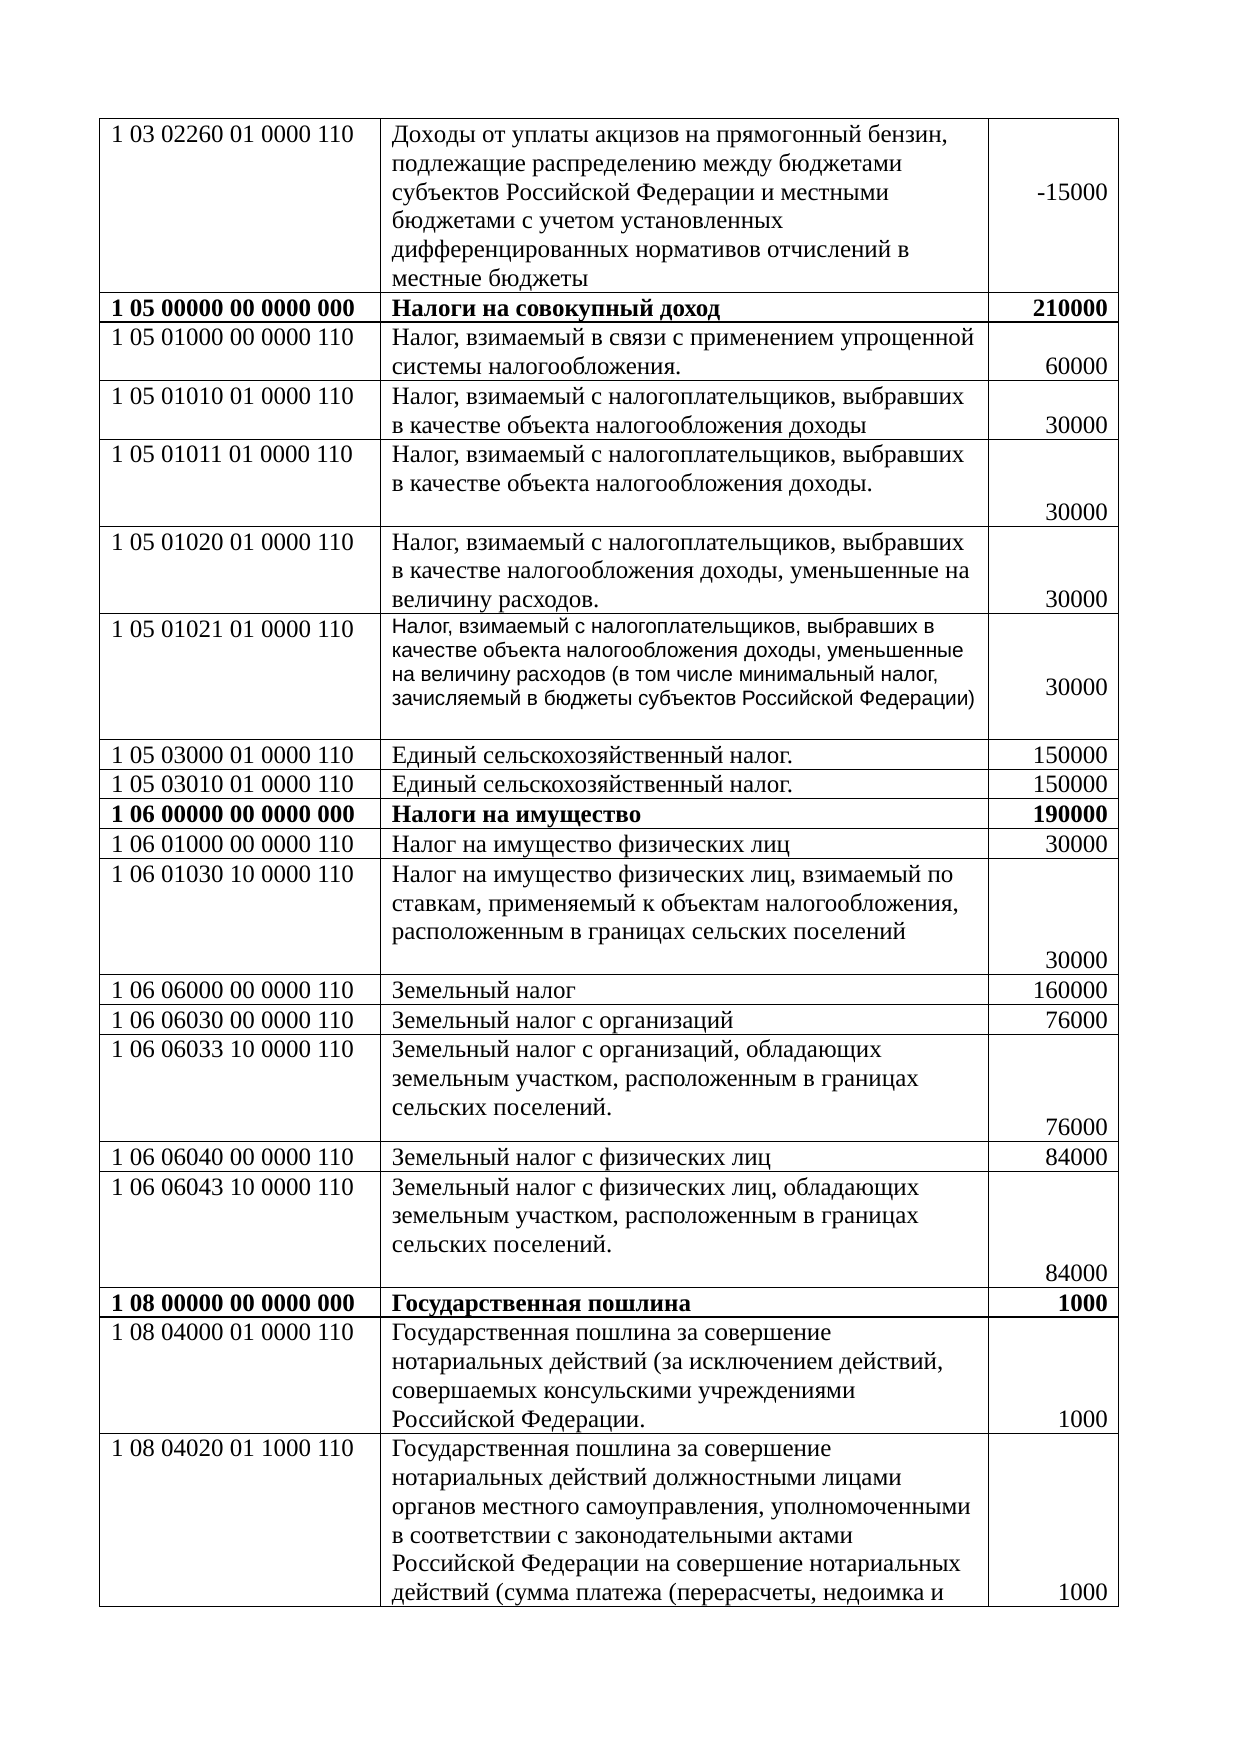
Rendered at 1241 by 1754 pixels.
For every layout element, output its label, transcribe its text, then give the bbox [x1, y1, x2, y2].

table_cell Государственная пошлина за совершение нотариальных действий (за исключением действий, совершаемых консульскими учреждениями Российской Федерации. [381, 1318, 988, 1432]
table_cell Налоги на имущество [381, 799, 988, 828]
table_cell 30000 [989, 527, 1118, 613]
table_cell Государственная пошлина [381, 1288, 988, 1316]
table_cell Земельный налог с организаций [381, 1005, 988, 1033]
table_cell 1 06 01000 00 0000 110 [100, 829, 380, 858]
table_cell Доходы от уплаты акцизов на прямогонный бензин, подлежащие распределению между бюджетами субъектов Российской Федерации и местными бюджетами с учетом установленных дифференцированных нормативов отчислений в местные бюджеты [381, 119, 988, 292]
table_cell 1 06 06040 00 0000 110 [100, 1142, 380, 1171]
table_cell -15000 [989, 119, 1118, 292]
table_cell 1 06 01030 10 0000 110 [100, 859, 380, 974]
table_cell 1 05 01010 01 0000 110 [100, 381, 380, 438]
table_cell 150000 [989, 740, 1118, 768]
table_cell 1 06 06030 00 0000 110 [100, 1005, 380, 1033]
table_cell 1 05 00000 00 0000 000 [100, 293, 380, 321]
table_cell Земельный налог с физических лиц, обладающих земельным участком, расположенным в границах сельских поселений. [381, 1172, 988, 1287]
table_cell 84000 [989, 1172, 1118, 1287]
table_cell Единый сельскохозяйственный налог. [381, 770, 988, 798]
table_cell 30000 [989, 614, 1118, 739]
table_cell Единый сельскохозяйственный налог. [381, 740, 988, 768]
table_cell 76000 [989, 1005, 1118, 1033]
table_cell 30000 [989, 381, 1118, 438]
table_cell 1 05 03000 01 0000 110 [100, 740, 380, 768]
table_cell Налог, взимаемый с налогоплательщиков, выбравших в качестве объекта налогообложения доходы, уменьшенные на величину расходов (в том числе минимальный налог, зачисляемый в бюджеты субъектов Российской Федерации) [381, 614, 988, 739]
table_cell 1 05 01011 01 0000 110 [100, 440, 380, 526]
table_cell Государственная пошлина за совершение нотариальных действий должностными лицами органов местного самоуправления, уполномоченными в соответствии с законодательными актами Российской Федерации на совершение нотариальных действий (сумма платежа (перерасчеты, недоимка и [381, 1434, 988, 1606]
table_cell 1 08 00000 00 0000 000 [100, 1288, 380, 1316]
table_cell 1 05 01020 01 0000 110 [100, 527, 380, 613]
table_cell 30000 [989, 829, 1118, 858]
table_cell 1 06 00000 00 0000 000 [100, 799, 380, 828]
table_cell Налог, взимаемый в связи с применением упрощенной системы налогообложения. [381, 323, 988, 380]
table_cell 150000 [989, 770, 1118, 798]
table_cell Земельный налог с физических лиц [381, 1142, 988, 1171]
table_cell Налог, взимаемый с налогоплательщиков, выбравших в качестве объекта налогообложения доходы [381, 381, 988, 438]
table_cell Налог, взимаемый с налогоплательщиков, выбравших в качестве налогообложения доходы, уменьшенные на величину расходов. [381, 527, 988, 613]
table_cell Земельный налог с организаций, обладающих земельным участком, расположенным в границах сельских поселений. [381, 1035, 988, 1141]
table_cell 210000 [989, 293, 1118, 321]
table_cell Налог, взимаемый с налогоплательщиков, выбравших в качестве объекта налогообложения доходы. [381, 440, 988, 526]
table_cell 1 06 06043 10 0000 110 [100, 1172, 380, 1287]
table_cell Налоги на совокупный доход [381, 293, 988, 321]
table_cell Налог на имущество физических лиц [381, 829, 988, 858]
table_cell 1 06 06033 10 0000 110 [100, 1035, 380, 1141]
table_cell 160000 [989, 975, 1118, 1004]
table_cell 1 03 02260 01 0000 110 [100, 119, 380, 292]
table_cell 1 08 04020 01 1000 110 [100, 1434, 380, 1606]
table_cell 1 05 01000 00 0000 110 [100, 323, 380, 380]
table_cell 30000 [989, 440, 1118, 526]
table_cell 76000 [989, 1035, 1118, 1141]
table_cell 1 05 01021 01 0000 110 [100, 614, 380, 739]
table_cell 30000 [989, 859, 1118, 974]
table_cell 84000 [989, 1142, 1118, 1171]
table_cell Земельный налог [381, 975, 988, 1004]
table_cell 1 05 03010 01 0000 110 [100, 770, 380, 798]
table_cell 1 08 04000 01 0000 110 [100, 1318, 380, 1432]
table_cell 1000 [989, 1434, 1118, 1606]
table_cell 1000 [989, 1288, 1118, 1316]
table_cell Налог на имущество физических лиц, взимаемый по ставкам, применяемый к объектам налогообложения, расположенным в границах сельских поселений [381, 859, 988, 974]
table_cell 60000 [989, 323, 1118, 380]
table_cell 1 06 06000 00 0000 110 [100, 975, 380, 1004]
table_cell 1000 [989, 1318, 1118, 1432]
table_cell 190000 [989, 799, 1118, 828]
